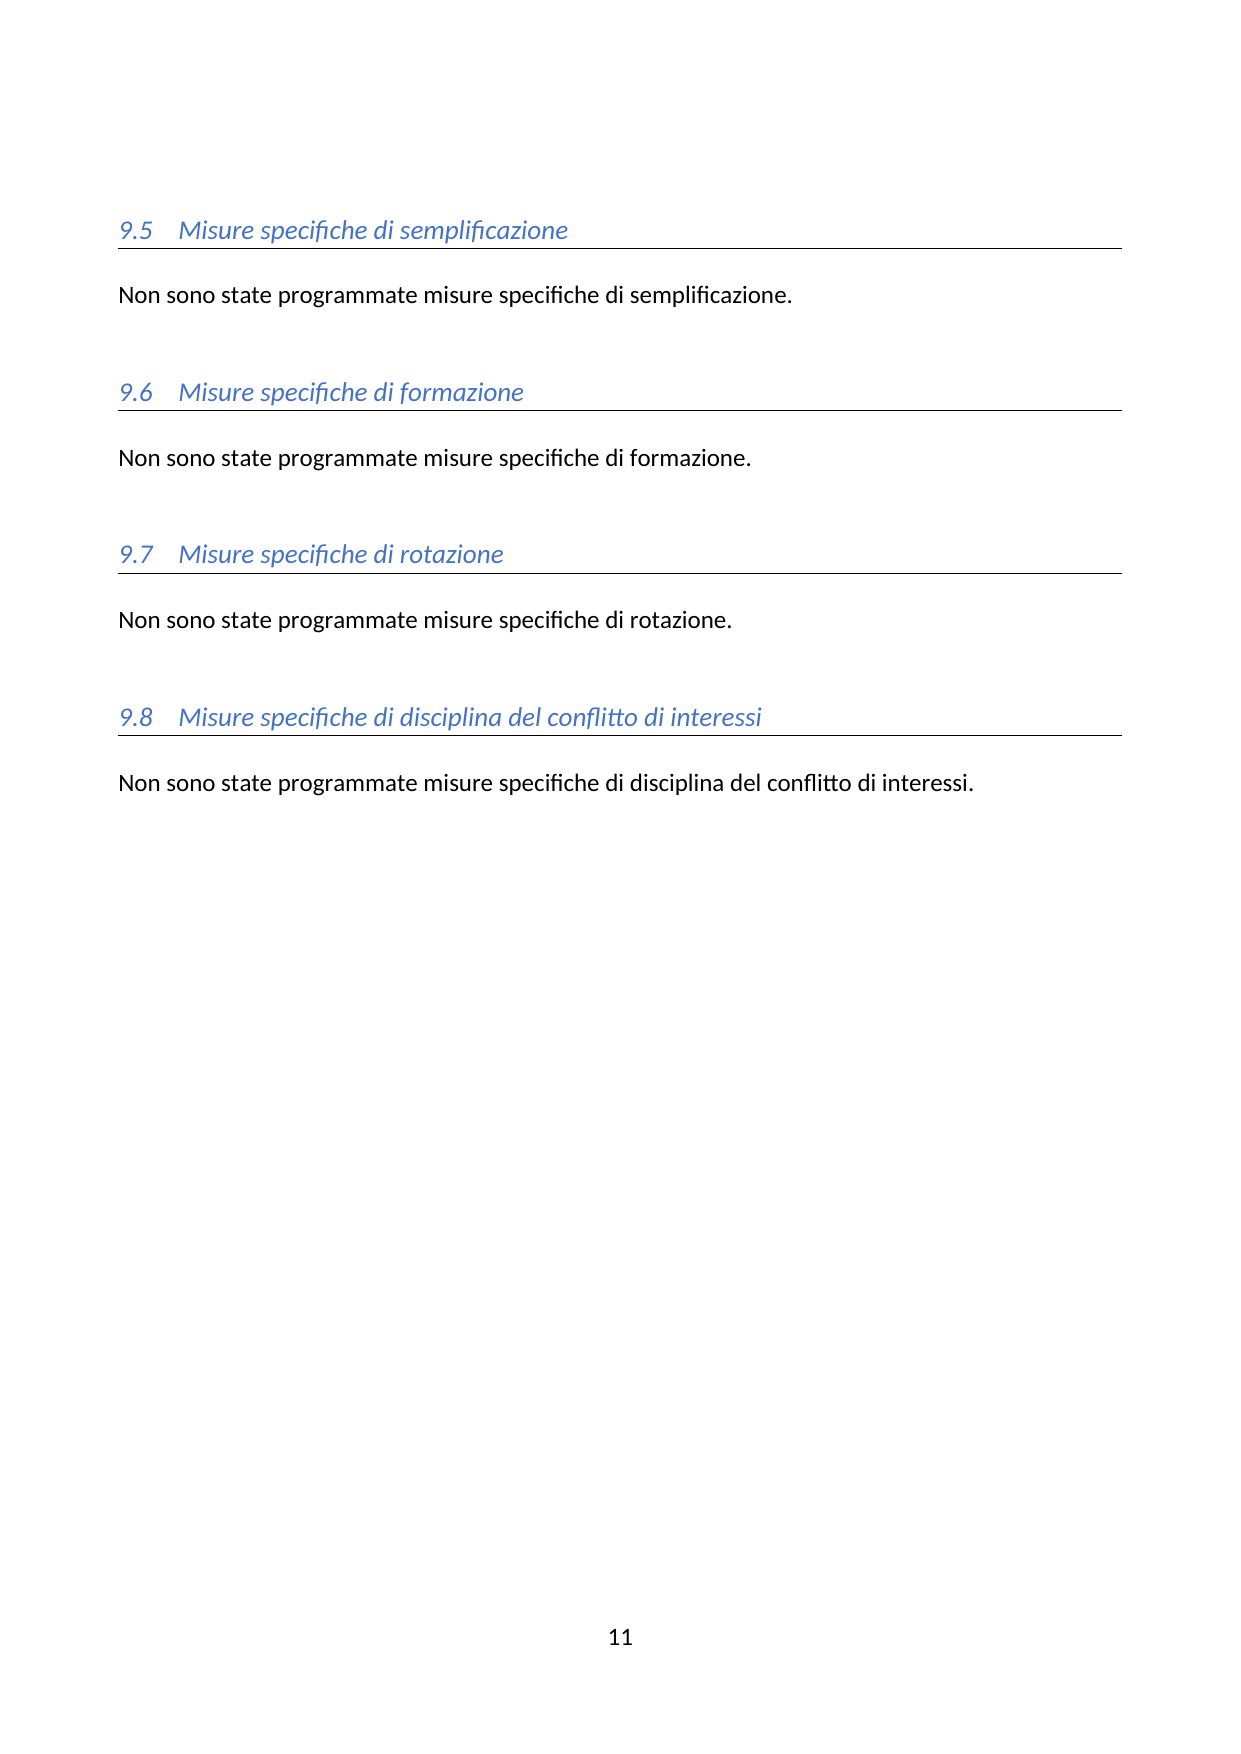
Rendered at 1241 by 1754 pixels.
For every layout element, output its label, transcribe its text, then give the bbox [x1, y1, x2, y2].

subtitle Misure specifiche di rotazione [118, 538, 1122, 573]
text Non sono state programmate misure specifiche di disciplina del conflitto di interessi. [118, 767, 1122, 797]
text Non sono state programmate misure specifiche di rotazione. [118, 604, 1122, 635]
text Non sono state programmate misure specifiche di semplificazione. [118, 279, 1122, 310]
subtitle Misure specifiche di disciplina del conflitto di interessi [118, 700, 1122, 735]
text Non sono state programmate misure specifiche di formazione. [118, 442, 1122, 472]
subtitle Misure specifiche di formazione [118, 375, 1122, 410]
subtitle Misure specifiche di semplificazione [118, 213, 1122, 248]
